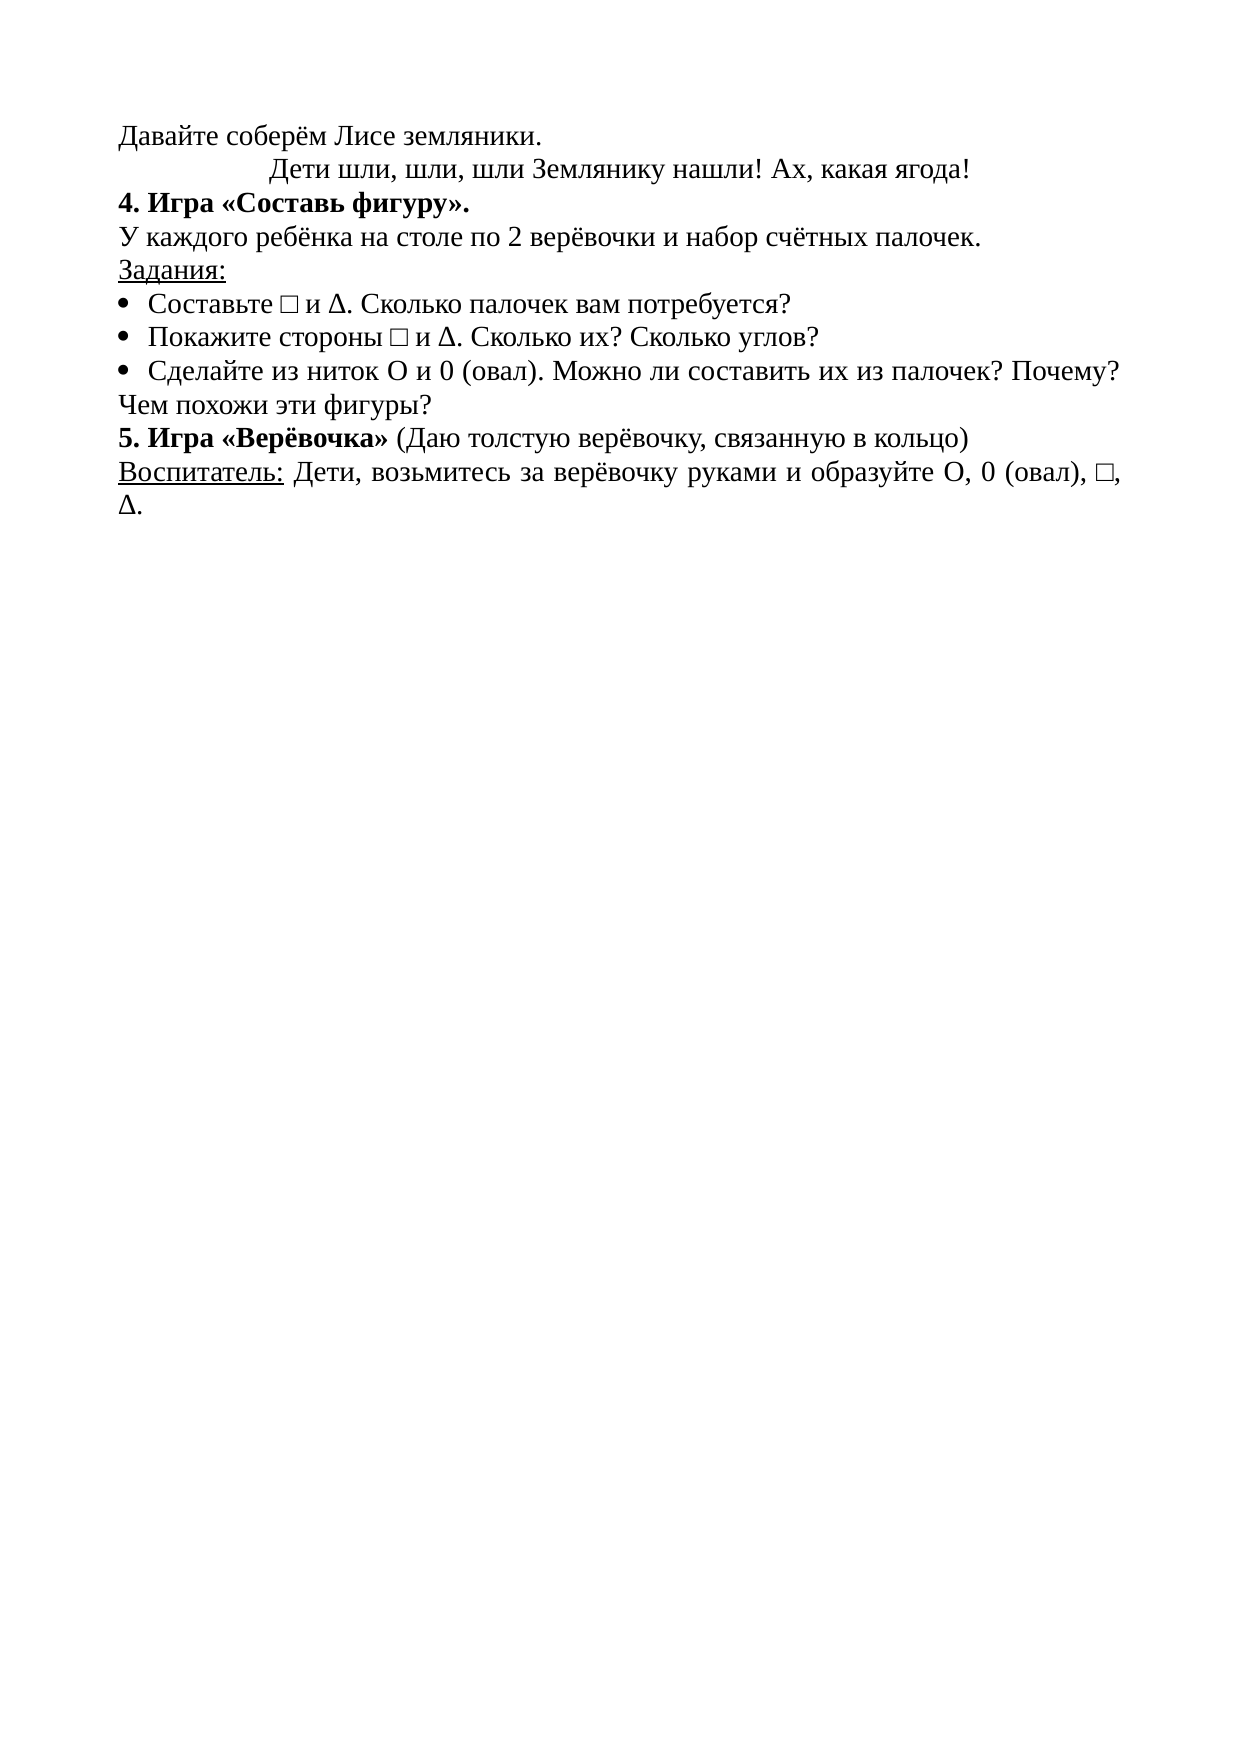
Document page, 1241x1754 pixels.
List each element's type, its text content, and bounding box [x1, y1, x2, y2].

text Воспитатель: Дети, возьмитесь за верёвочку руками и образуйте Ο, 0 (овал), □, ∆. [118, 454, 1122, 521]
text Дети шли, шли, шли Землянику нашли! Ах, какая ягода! [118, 152, 1122, 185]
list Сделайте из ниток Ο и 0 (овал). Можно ли составить их из палочек? Почему? Чем похожи эти фигуры? [118, 353, 1122, 420]
text У каждого ребёнка на столе по 2 верёвочки и набор счётных палочек. [118, 219, 1122, 252]
list Составьте □ и ∆. Сколько палочек вам потребуется? [118, 286, 1122, 319]
text 4. Игра «Составь фигуру». [118, 185, 1122, 219]
text Давайте соберём Лисе земляники. [118, 118, 1122, 152]
text 5. Игра «Верёвочка» (Даю толстую верёвочку, связанную в кольцо) [118, 420, 1122, 454]
list Покажите стороны □ и ∆. Сколько их? Сколько углов? [118, 319, 1122, 353]
text Задания: [118, 252, 1122, 286]
